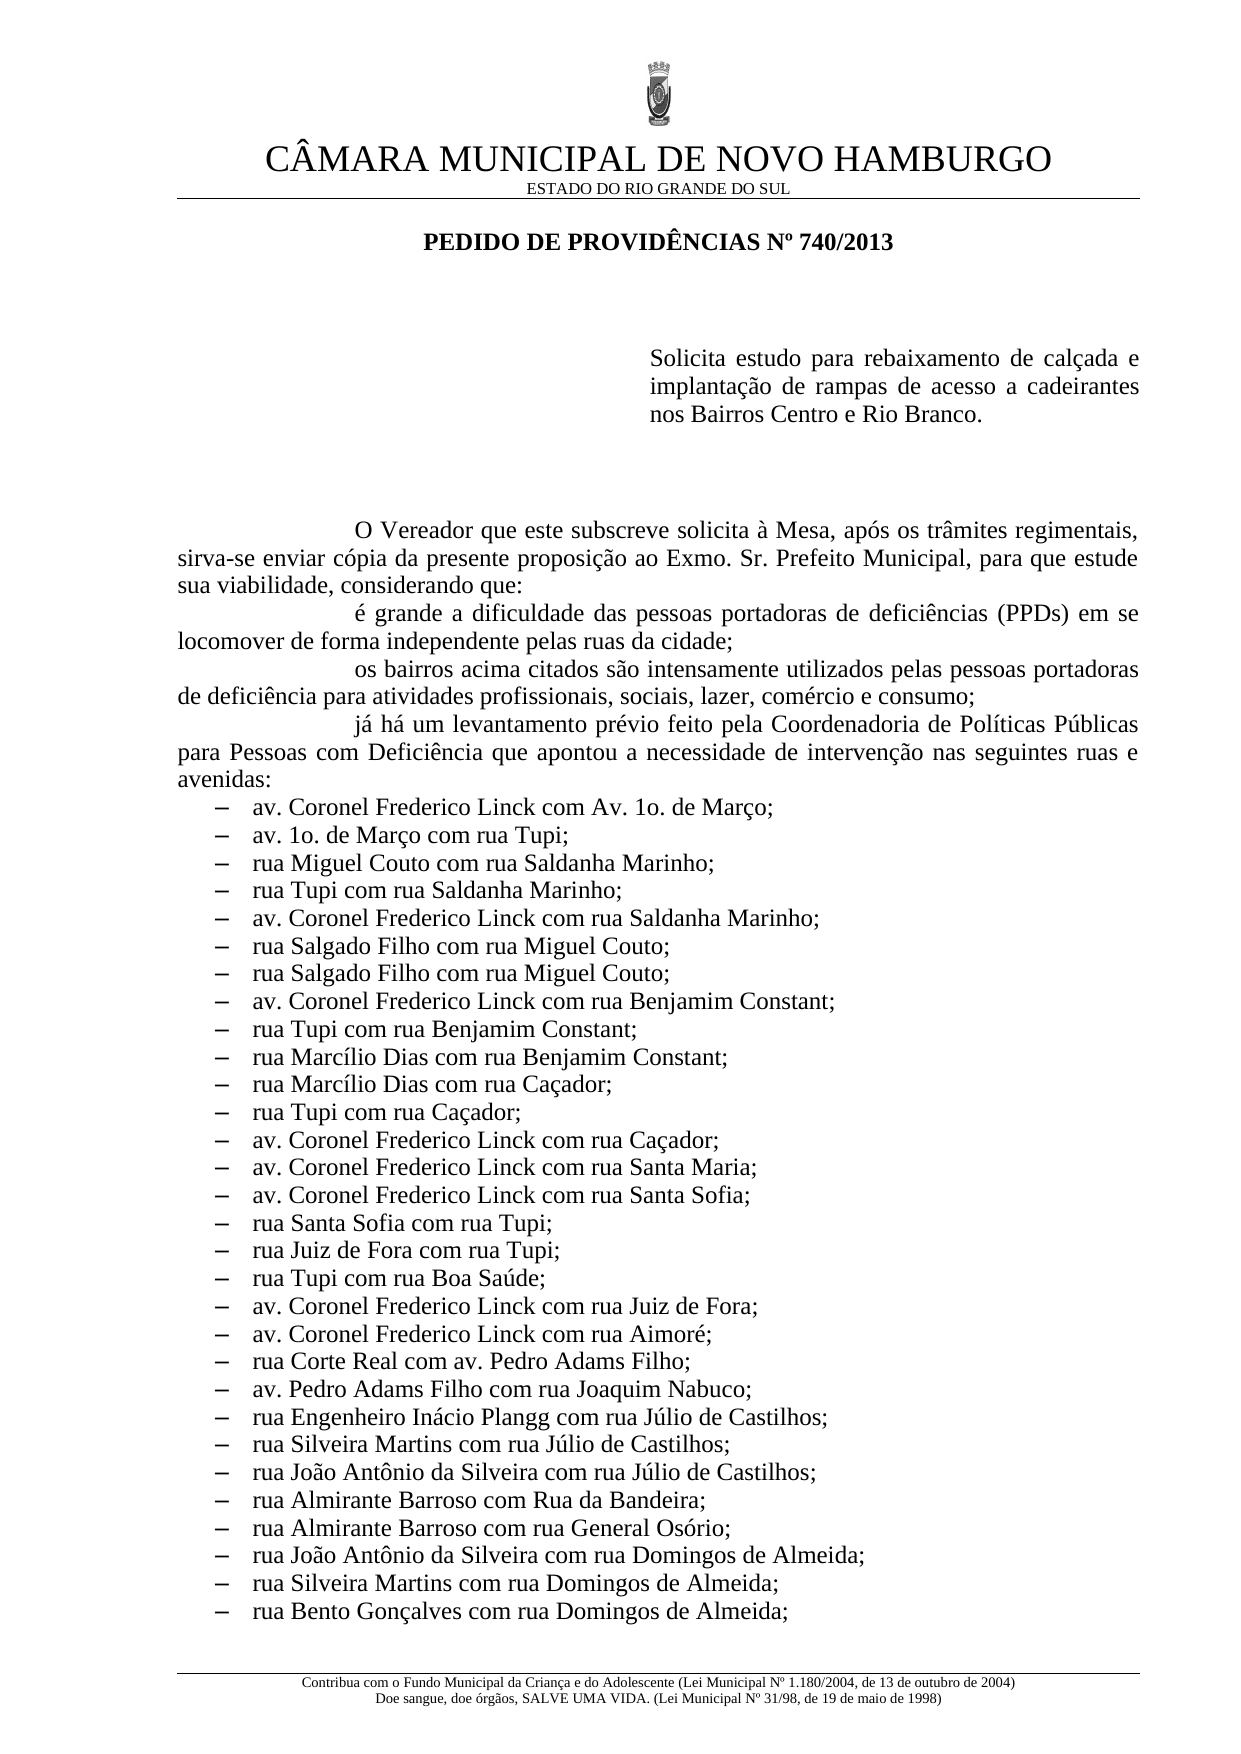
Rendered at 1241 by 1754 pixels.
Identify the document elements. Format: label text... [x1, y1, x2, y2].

list rua Tupi com rua Boa Saúde; [215, 1264, 1140, 1292]
list rua Salgado Filho com rua Miguel Couto; [215, 932, 1140, 959]
list rua Miguel Couto com rua Saldanha Marinho; [215, 849, 1140, 876]
list rua João Antônio da Silveira com rua Domingos de Almeida; [215, 1541, 1140, 1569]
text é grande a dificuldade das pessoas portadoras de deficiências (PPDs) em se locomover de forma independente pelas ruas da cidade; [177, 599, 1140, 655]
list rua Bento Gonçalves com rua Domingos de Almeida; [215, 1597, 1140, 1624]
list rua Tupi com rua Benjamim Constant; [215, 1015, 1140, 1043]
text O Vereador que este subscreve solicita à Mesa, após os trâmites regimentais, sirva-se enviar cópia da presente proposição ao Exmo. Sr. Prefeito Municipal, para que estude sua viabilidade, considerando que: [177, 516, 1140, 599]
list rua Silveira Martins com rua Domingos de Almeida; [215, 1569, 1140, 1597]
list rua Salgado Filho com rua Miguel Couto; [215, 959, 1140, 987]
list rua Tupi com rua Saldanha Marinho; [215, 876, 1140, 904]
list rua Juiz de Fora com rua Tupi; [215, 1237, 1140, 1264]
list rua Engenheiro Inácio Plangg com rua Júlio de Castilhos; [215, 1403, 1140, 1431]
list av. Coronel Frederico Linck com Av. 1o. de Março; [215, 793, 1140, 821]
list rua Corte Real com av. Pedro Adams Filho; [215, 1347, 1140, 1375]
list av. 1o. de Março com rua Tupi; [215, 821, 1140, 849]
list av. Coronel Frederico Linck com rua Aimoré; [215, 1320, 1140, 1347]
list av. Coronel Frederico Linck com rua Juiz de Fora; [215, 1292, 1140, 1320]
list rua Tupi com rua Caçador; [215, 1098, 1140, 1126]
list av. Coronel Frederico Linck com rua Benjamim Constant; [215, 987, 1140, 1015]
list av. Pedro Adams Filho com rua Joaquim Nabuco; [215, 1375, 1140, 1403]
list rua Santa Sofia com rua Tupi; [215, 1209, 1140, 1237]
list rua João Antônio da Silveira com rua Júlio de Castilhos; [215, 1458, 1140, 1486]
list rua Marcílio Dias com rua Caçador; [215, 1070, 1140, 1098]
list rua Almirante Barroso com Rua da Bandeira; [215, 1486, 1140, 1514]
text Solicita estudo para rebaixamento de calçada e implantação de rampas de acesso a cadeirantes nos Bairros Centro e Rio Branco. [649, 344, 1140, 428]
list av. Coronel Frederico Linck com rua Saldanha Marinho; [215, 904, 1140, 932]
text os bairros acima citados são intensamente utilizados pelas pessoas portadoras de deficiência para atividades profissionais, sociais, lazer, comércio e consumo; [177, 655, 1140, 710]
text PEDIDO DE PROVIDÊNCIAS Nº 740/2013 [177, 228, 1140, 256]
list av. Coronel Frederico Linck com rua Santa Maria; [215, 1153, 1140, 1181]
list rua Almirante Barroso com rua General Osório; [215, 1514, 1140, 1541]
text já há um levantamento prévio feito pela Coordenadoria de Políticas Públicas para Pessoas com Deficiência que apontou a necessidade de intervenção nas seguintes ruas e avenidas: [177, 710, 1140, 793]
list rua Silveira Martins com rua Júlio de Castilhos; [215, 1431, 1140, 1458]
list av. Coronel Frederico Linck com rua Caçador; [215, 1126, 1140, 1153]
list av. Coronel Frederico Linck com rua Santa Sofia; [215, 1181, 1140, 1209]
list rua Marcílio Dias com rua Benjamim Constant; [215, 1043, 1140, 1070]
